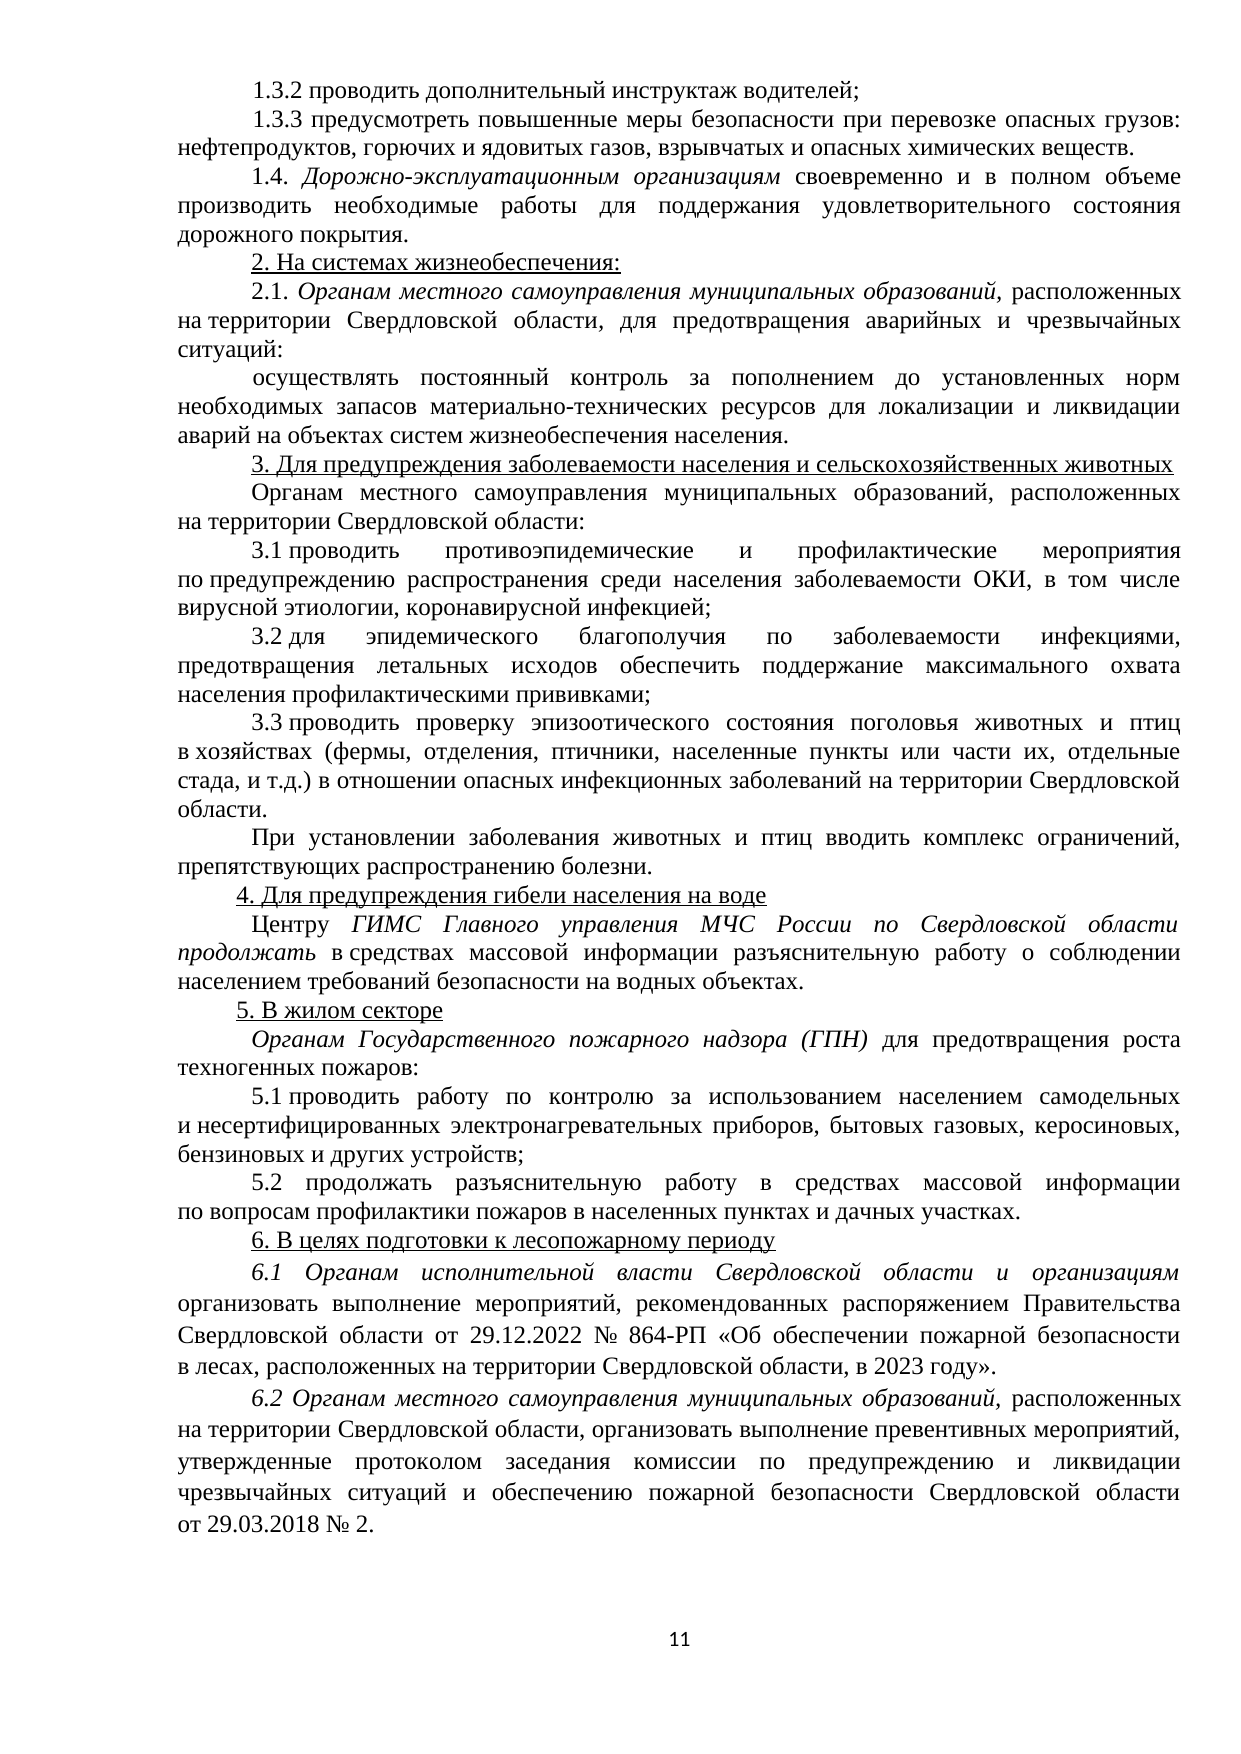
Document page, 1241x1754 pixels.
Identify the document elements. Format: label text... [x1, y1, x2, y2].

text 1.4. Дорожно-эксплуатационным организациям своевременно и в полном объеме производить необходимые работы для поддержания удовлетворительного состояния дорожного покрытия. [177, 161, 1181, 247]
text 3. Для предупреждения заболеваемости населения и сельскохозяйственных животных [177, 449, 1181, 477]
text 6. В целях подготовки к лесопожарному периоду [177, 1225, 1181, 1254]
text 5. В жилом секторе [177, 995, 1181, 1024]
text 3.3 проводить проверку эпизоотического состояния поголовья животных и птиц в хозяйствах (фермы, отделения, птичники, населенные пункты или части их, отдельные стада, и т.д.) в отношении опасных инфекционных заболеваний на территории Свердловской области. [177, 707, 1181, 822]
text 6.2 Органам местного самоуправления муниципальных образований, расположенных на территории Свердловской области, организовать выполнение превентивных мероприятий, утвержденные протоколом заседания комиссии по предупреждению и ликвидации чрезвычайных ситуаций и обеспечению пожарной безопасности Свердловской области от 29.03.2018 № 2. [177, 1383, 1181, 1538]
text 5.2 продолжать разъяснительную работу в средствах массовой информации по вопросам профилактики пожаров в населенных пунктах и дачных участках. [177, 1167, 1181, 1225]
text Органам местного самоуправления муниципальных образований, расположенных на территории Свердловской области: [177, 477, 1181, 535]
text Органам Государственного пожарного надзора (ГПН) для предотвращения роста техногенных пожаров: [177, 1024, 1181, 1081]
text Центру ГИМС Главного управления МЧС России по Свердловской области продолжать в средствах массовой информации разъяснительную работу о соблюдении населением требований безопасности на водных объектах. [177, 909, 1181, 995]
text 1.3.2 проводить дополнительный инструктаж водителей; [252, 75, 1201, 104]
text 2.1. Органам местного самоуправления муниципальных образований, расположенных на территории Свердловской области, для предотвращения аварийных и чрезвычайных ситуаций: [177, 276, 1181, 362]
text 4. Для предупреждения гибели населения на воде [177, 880, 1181, 909]
text 5.1 проводить работу по контролю за использованием населением самодельных и несертифицированных электронагревательных приборов, бытовых газовых, керосиновых, бензиновых и других устройств; [177, 1081, 1181, 1167]
text 3.1 проводить противоэпидемические и профилактические мероприятия по предупреждению распространения среди населения заболеваемости ОКИ, в том числе вирусной этиологии, коронавирусной инфекцией; [177, 535, 1181, 621]
text При установлении заболевания животных и птиц вводить комплекс ограничений, препятствующих распространению болезни. [177, 822, 1181, 880]
text 2. На системах жизнеобеспечения: [177, 247, 1181, 276]
text 1.3.3 предусмотреть повышенные меры безопасности при перевозке опасных грузов: нефтепродуктов, горючих и ядовитых газов, взрывчатых и опасных химических веществ. [177, 104, 1181, 161]
text 6.1 Органам исполнительной власти Свердловской области и организациям организовать выполнение мероприятий, рекомендованных распоряжением Правительства Свердловской области от 29.12.2022 № 864-РП «Об обеспечении пожарной безопасности в лесах, расположенных на территории Свердловской области, в 2023 году». [177, 1257, 1181, 1380]
text осуществлять постоянный контроль за пополнением до установленных норм необходимых запасов материально-технических ресурсов для локализации и ликвидации аварий на объектах систем жизнеобеспечения населения. [177, 362, 1181, 449]
text 3.2 для эпидемического благополучия по заболеваемости инфекциями, предотвращения летальных исходов обеспечить поддержание максимального охвата населения профилактическими прививками; [177, 621, 1181, 707]
